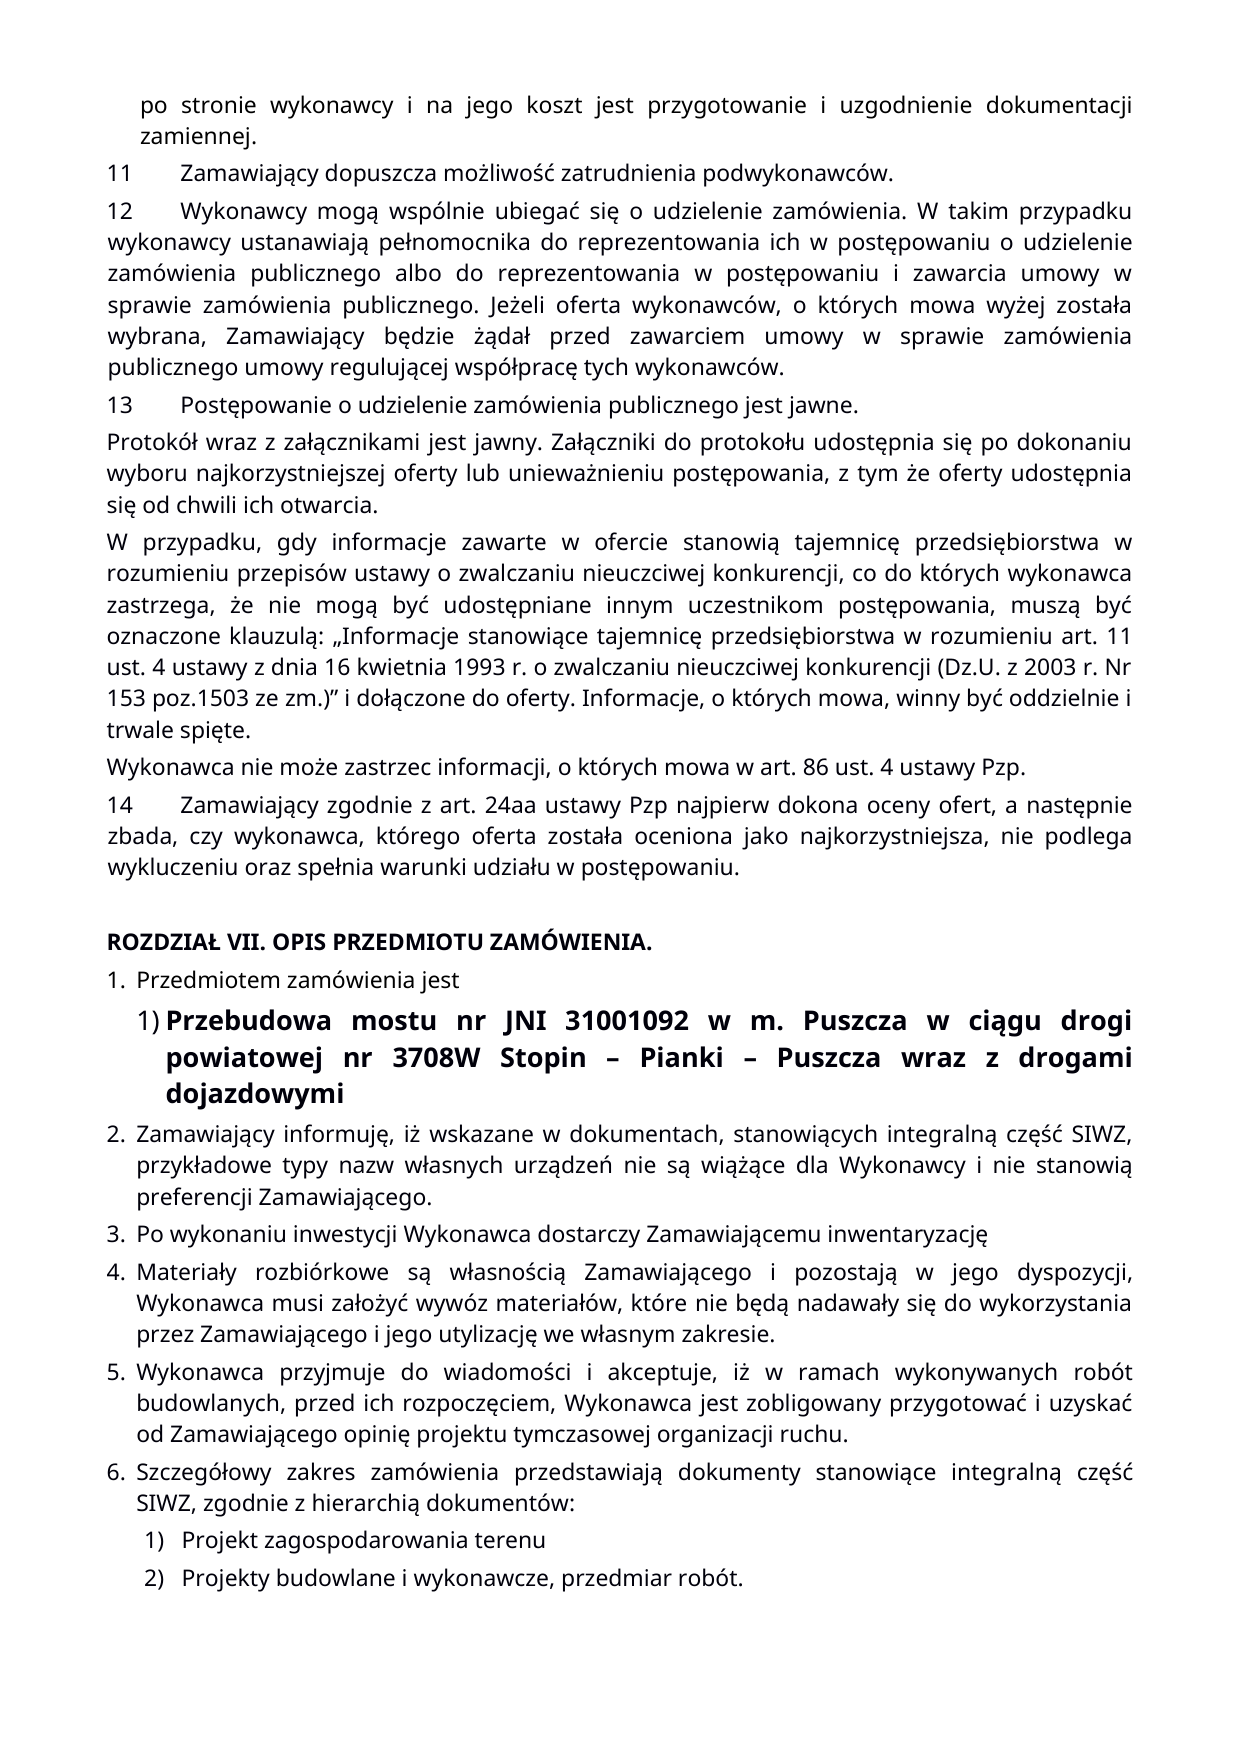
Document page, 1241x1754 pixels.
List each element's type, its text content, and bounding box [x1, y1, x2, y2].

list Projekt zagospodarowania terenu [144, 1524, 1134, 1556]
list Zamawiający informuję, iż wskazane w dokumentach, stanowiących integralną część SIWZ, przykładowe typy nazw własnych urządzeń nie są wiążące dla Wykonawcy i nie stanowią preferencji Zamawiającego. [106, 1118, 1134, 1212]
list Wykonawcy mogą wspólnie ubiegać się o udzielenie zamówienia. W takim przypadku wykonawcy ustanawiają pełnomocnika do reprezentowania ich w postępowaniu o udzielenie zamówienia publicznego albo do reprezentowania w postępowaniu i zawarcia umowy w sprawie zamówienia publicznego. Jeżeli oferta wykonawców, o których mowa wyżej została wybrana, Zamawiający będzie żądał przed zawarciem umowy w sprawie zamówienia publicznego umowy regulującej współpracę tych wykonawców. [106, 195, 1133, 382]
text po stronie wykonawcy i na jego koszt jest przygotowanie i uzgodnienie dokumentacji zamiennej. [140, 89, 1134, 151]
list Zamawiający zgodnie z art. 24aa ustawy Pzp najpierw dokona oceny ofert, a następnie zbada, czy wykonawca, którego oferta została oceniona jako najkorzystniejsza, nie podlega wykluczeniu oraz spełnia warunki udziału w postępowaniu. [106, 789, 1133, 882]
list Przebudowa mostu nr JNI 31001092 w m. Puszcza w ciągu drogi powiatowej nr 3708W Stopin – Pianki – Puszcza wraz z drogami dojazdowymi [136, 1001, 1134, 1112]
list Projekty budowlane i wykonawcze, przedmiar robót. [144, 1562, 1134, 1593]
list Wykonawca przyjmuje do wiadomości i akceptuje, iż w ramach wykonywanych robót budowlanych, przed ich rozpoczęciem, Wykonawca jest zobligowany przygotować i uzyskać od Zamawiającego opinię projektu tymczasowej organizacji ruchu. [106, 1356, 1134, 1449]
text W przypadku, gdy informacje zawarte w ofercie stanowią tajemnicę przedsiębiorstwa w rozumieniu przepisów ustawy o zwalczaniu nieuczciwej konkurencji, co do których wykonawca zastrzega, że nie mogą być udostępniane innym uczestnikom postępowania, muszą być oznaczone klauzulą: „Informacje stanowiące tajemnicę przedsiębiorstwa w rozumieniu art. 11 ust. 4 ustawy z dnia 16 kwietnia 1993 r. o zwalczaniu nieuczciwej konkurencji (Dz.U. z 2003 r. Nr 153 poz.1503 ze zm.)” i dołączone do oferty. Informacje, o których mowa, winny być oddzielnie i trwale spięte. [106, 526, 1133, 745]
list Przedmiotem zamówienia jest [106, 964, 1134, 995]
list Materiały rozbiórkowe są własnością Zamawiającego i pozostają w jego dyspozycji, Wykonawca musi założyć wywóz materiałów, które nie będą nadawały się do wykorzystania przez Zamawiającego i jego utylizację we własnym zakresie. [106, 1256, 1134, 1349]
list Postępowanie o udzielenie zamówienia publicznego jest jawne. [106, 389, 1133, 420]
text Protokół wraz z załącznikami jest jawny. Załączniki do protokołu udostępnia się po dokonaniu wyboru najkorzystniejszej oferty lub unieważnieniu postępowania, z tym że oferty udostępnia się od chwili ich otwarcia. [106, 426, 1133, 520]
text ROZDZIAŁ VII. OPIS PRZEDMIOTU ZAMÓWIENIA. [106, 926, 1093, 957]
list Szczegółowy zakres zamówienia przedstawiają dokumenty stanowiące integralną część SIWZ, zgodnie z hierarchią dokumentów: [106, 1456, 1134, 1518]
text Wykonawca nie może zastrzec informacji, o których mowa w art. 86 ust. 4 ustawy Pzp. [106, 751, 1133, 782]
list Zamawiający dopuszcza możliwość zatrudnienia podwykonawców. [106, 157, 1133, 189]
list Po wykonaniu inwestycji Wykonawca dostarczy Zamawiającemu inwentaryzację [106, 1218, 1134, 1249]
